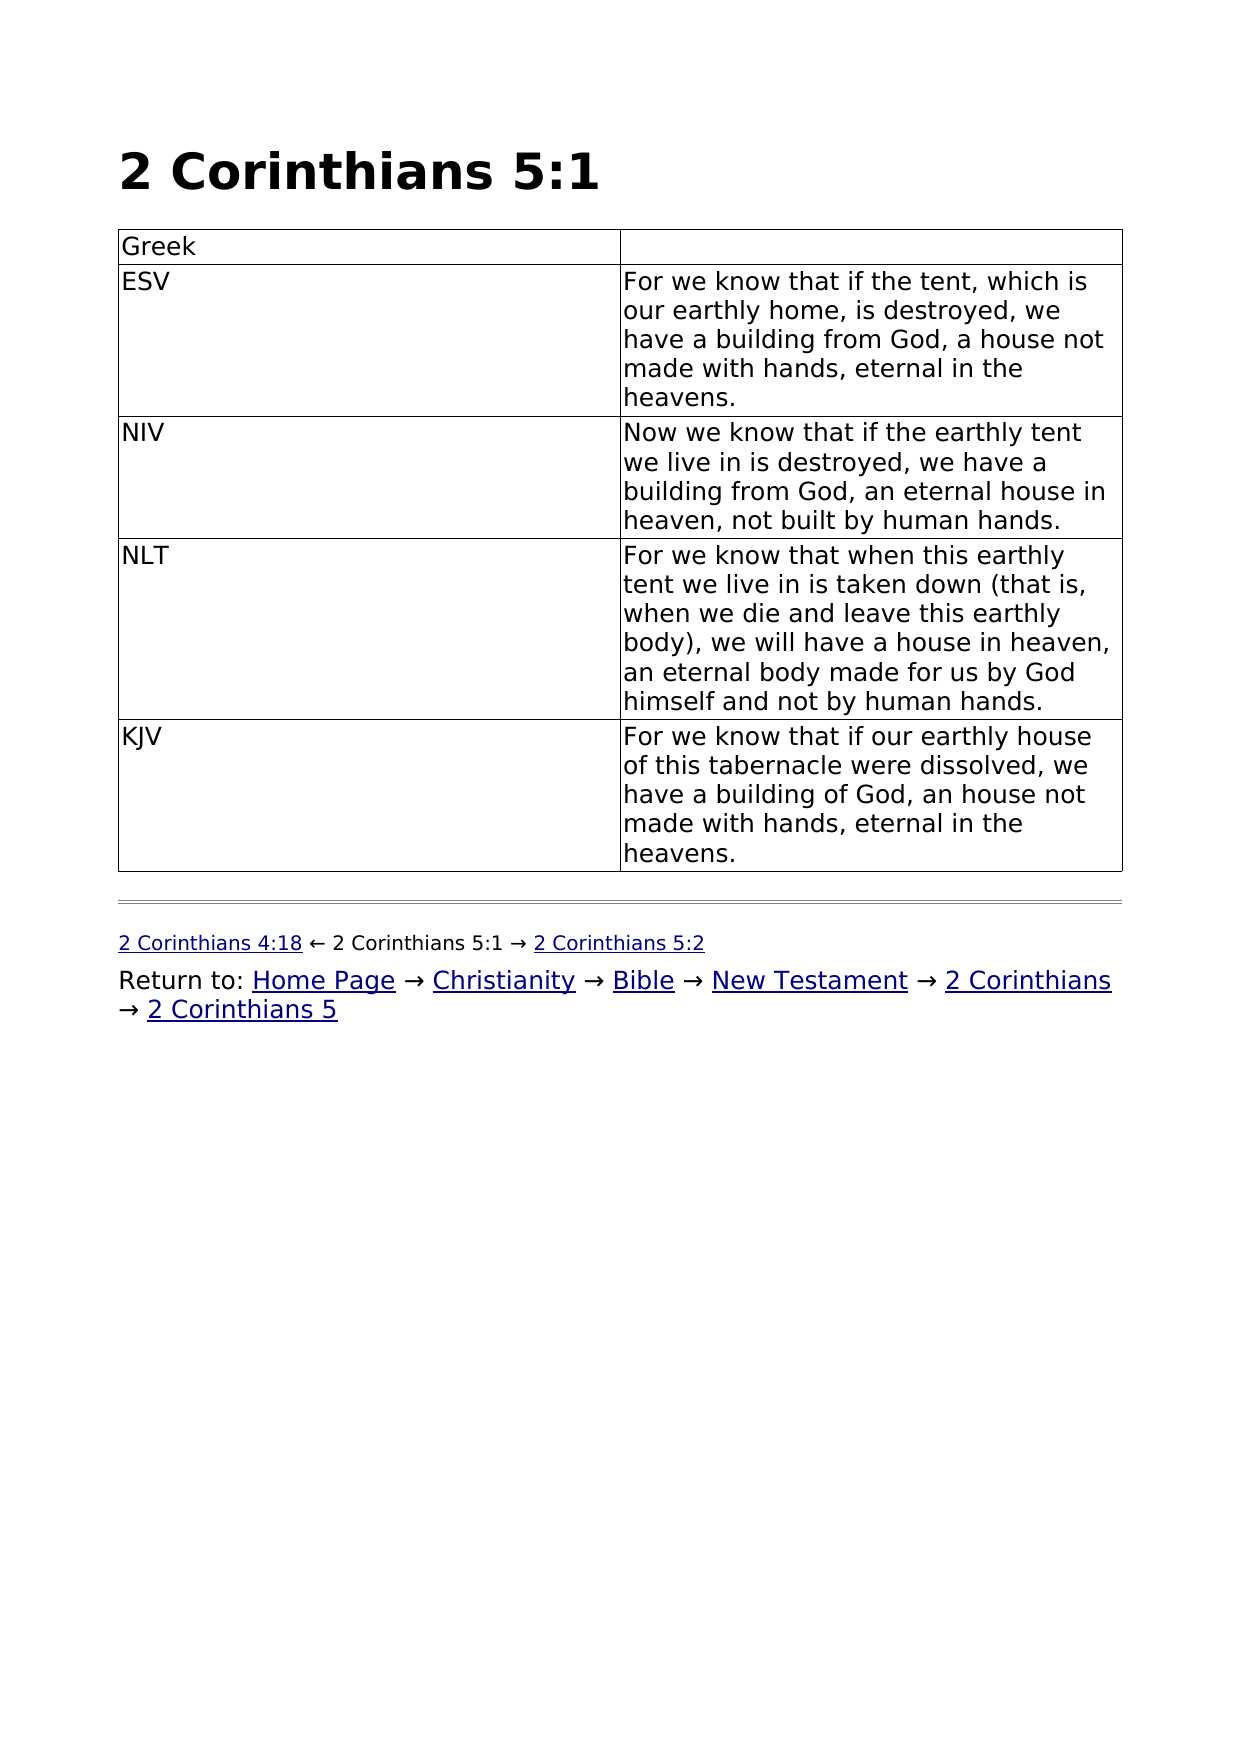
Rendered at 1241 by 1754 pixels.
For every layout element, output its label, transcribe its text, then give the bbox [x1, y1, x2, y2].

subtitle 2 Corinthians 5:1 [118, 143, 1122, 201]
table_cell KJV [119, 720, 620, 871]
table_cell ESV [119, 265, 620, 416]
table_cell For we know that when this earthly tent we live in is taken down (that is, when we die and leave this earthly body), we will have a house in heaven, an eternal body made for us by God himself and not by human hands. [621, 539, 1122, 719]
text Return to: Home Page → Christianity → Bible → New Testament → 2 Corinthians → 2 Corinthians 5 [118, 966, 1122, 1024]
table_cell NLT [119, 539, 620, 719]
table_cell Now we know that if the earthly tent we live in is destroyed, we have a building from God, an eternal house in heaven, not built by human hands. [621, 417, 1122, 538]
text 2 Corinthians 4:18 ← 2 Corinthians 5:1 → 2 Corinthians 5:2 [118, 932, 1122, 966]
table_header Greek [119, 230, 620, 264]
table_cell For we know that if our earthly house of this tabernacle were dissolved, we have a building of God, an house not made with hands, eternal in the heavens. [621, 720, 1122, 871]
table_cell For we know that if the tent, which is our earthly home, is destroyed, we have a building from God, a house not made with hands, eternal in the heavens. [621, 265, 1122, 416]
table_cell NIV [119, 417, 620, 538]
table_header [621, 230, 1122, 264]
